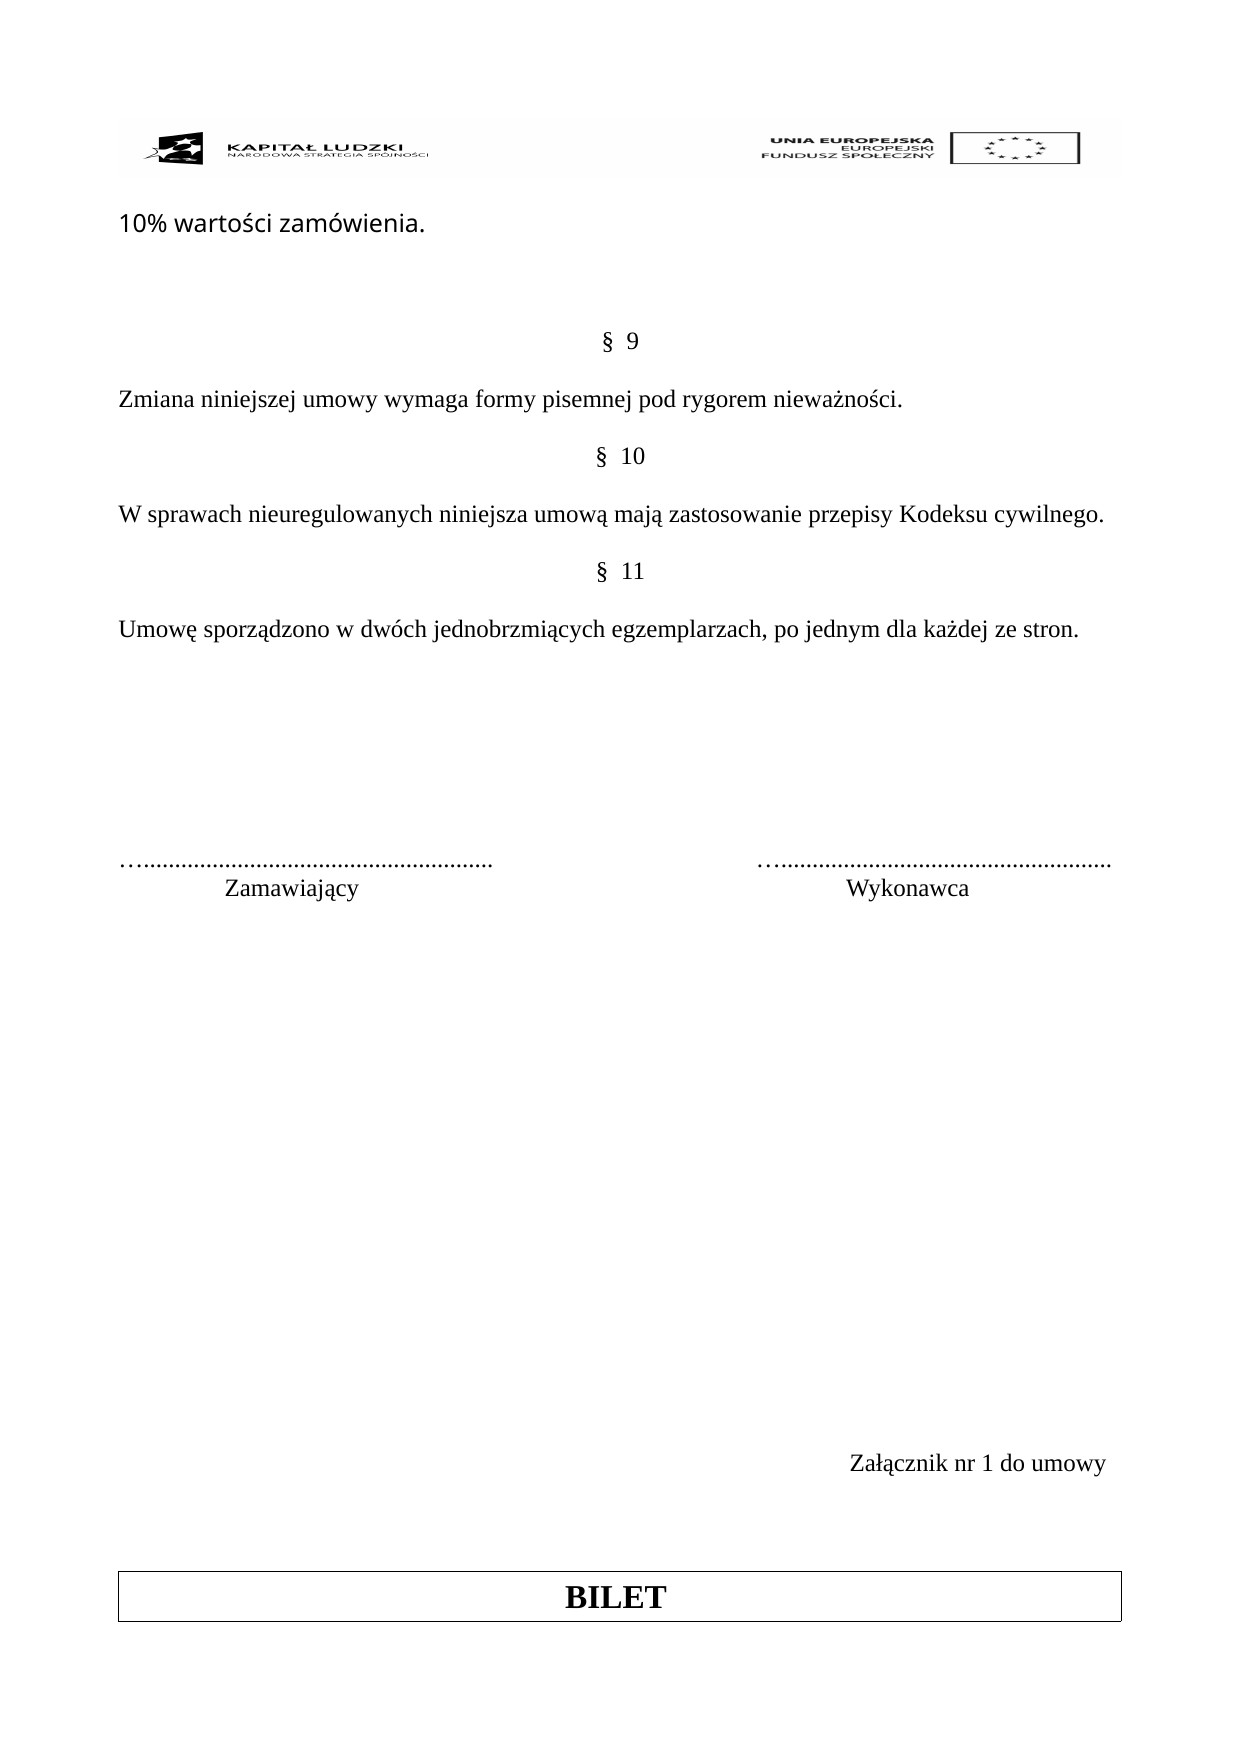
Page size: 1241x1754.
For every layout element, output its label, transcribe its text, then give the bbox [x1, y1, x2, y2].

text …........................................................ …..................................................... [118, 844, 1122, 873]
table_header BILET [119, 1572, 1121, 1621]
text Zmiana niniejszej umowy wymaga formy pisemnej pod rygorem nieważności. [118, 384, 1122, 413]
text § 10 [118, 441, 1122, 470]
text W sprawach nieuregulowanych niniejsza umową mają zastosowanie przepisy Kodeksu cywilnego. [118, 499, 1122, 528]
text Załącznik nr 1 do umowy [118, 1448, 1122, 1476]
text Zamawiający Wykonawca [118, 873, 1122, 901]
text § 11 [118, 556, 1122, 585]
text Umowę sporządzono w dwóch jednobrzmiących egzemplarzach, po jednym dla każdej ze stron. [118, 614, 1122, 643]
text § 9 [118, 326, 1122, 355]
text 10% wartości zamówienia. [118, 206, 1122, 240]
picture [118, 118, 1122, 177]
